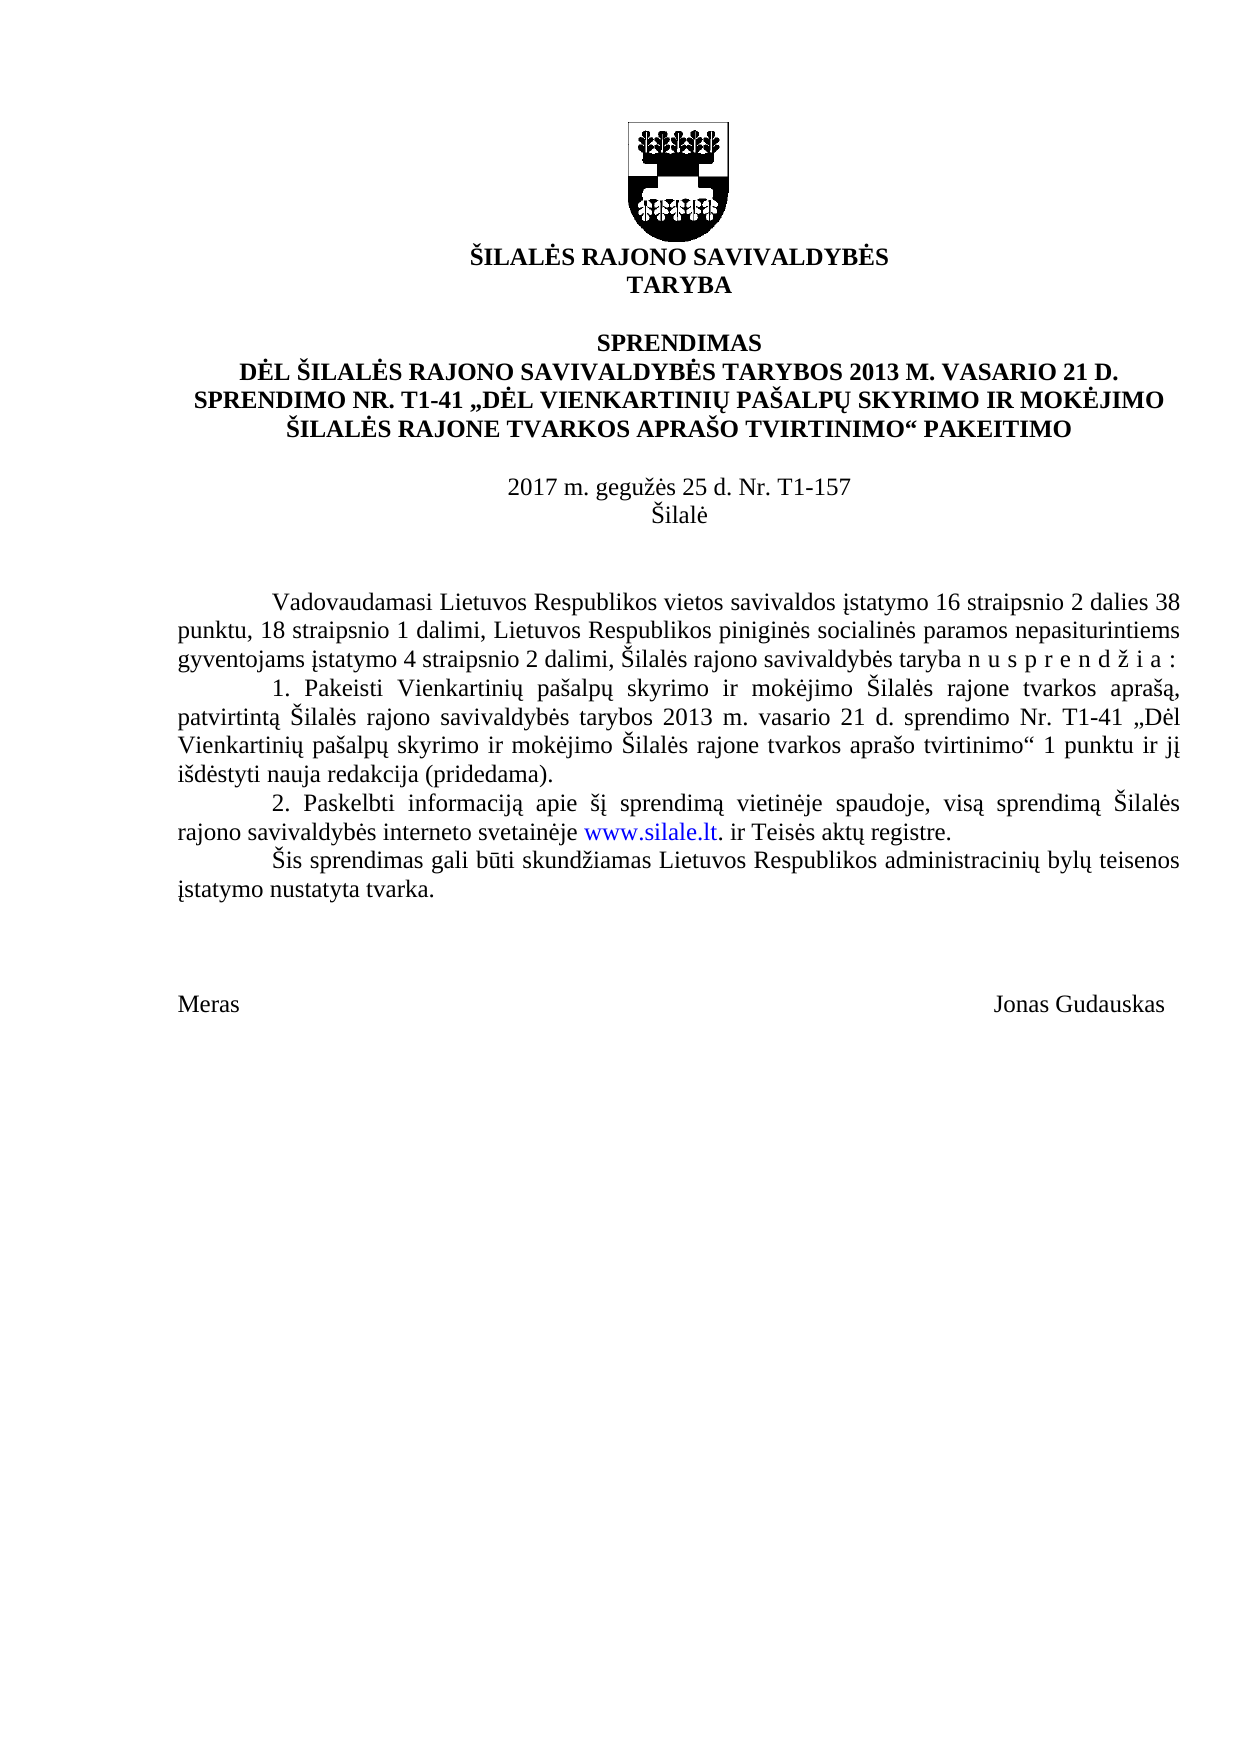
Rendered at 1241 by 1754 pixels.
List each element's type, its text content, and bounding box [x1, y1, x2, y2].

text Šilalė [177, 500, 1181, 529]
text SPRENDIMAS [177, 328, 1181, 357]
text Šis sprendimas gali būti skundžiamas Lietuvos Respublikos administracinių bylų teisenos įstatymo nustatyta tvarka. [177, 845, 1181, 903]
text 2017 m. gegužės 25 d. Nr. T1-157 [177, 472, 1181, 500]
text 1. Pakeisti Vienkartinių pašalpų skyrimo ir mokėjimo Šilalės rajone tvarkos aprašą, patvirtintą Šilalės rajono savivaldybės tarybos 2013 m. vasario 21 d. sprendimo Nr. T1-41 „Dėl Vienkartinių pašalpų skyrimo ir mokėjimo Šilalės rajone tvarkos aprašo tvirtinimo“ 1 punktu ir jį išdėstyti nauja redakcija (pridedama). [177, 673, 1181, 788]
text DĖL ŠILALĖS RAJONO SAVIVALDYBĖS TARYBOS 2013 M. VASARIO 21 D. SPRENDIMO NR. T1-41 „DĖL VIENKARTINIŲ PAŠALPŲ SKYRIMO IR MOKĖJIMO ŠILALĖS RAJONE TVARKOS APRAŠO TVIRTINIMO“ PAKEITIMO [177, 357, 1181, 443]
text ŠILALĖS RAJONO SAVIVALDYBĖS [177, 242, 1181, 270]
text 2. Paskelbti informaciją apie šį sprendimą vietinėje spaudoje, visą sprendimą Šilalės rajono savivaldybės interneto svetainėje www.silale.lt. ir Teisės aktų registre. [177, 788, 1181, 845]
text Vadovaudamasi Lietuvos Respublikos vietos savivaldos įstatymo 16 straipsnio 2 dalies 38 punktu, 18 straipsnio 1 dalimi, Lietuvos Respublikos piniginės socialinės paramos nepasiturintiems gyventojams įstatymo 4 straipsnio 2 dalimi, Šilalės rajono savivaldybės taryba nusprendžia: [177, 587, 1181, 673]
text TARYBA [177, 270, 1181, 299]
text Meras Jonas Gudauskas [177, 989, 1181, 1018]
